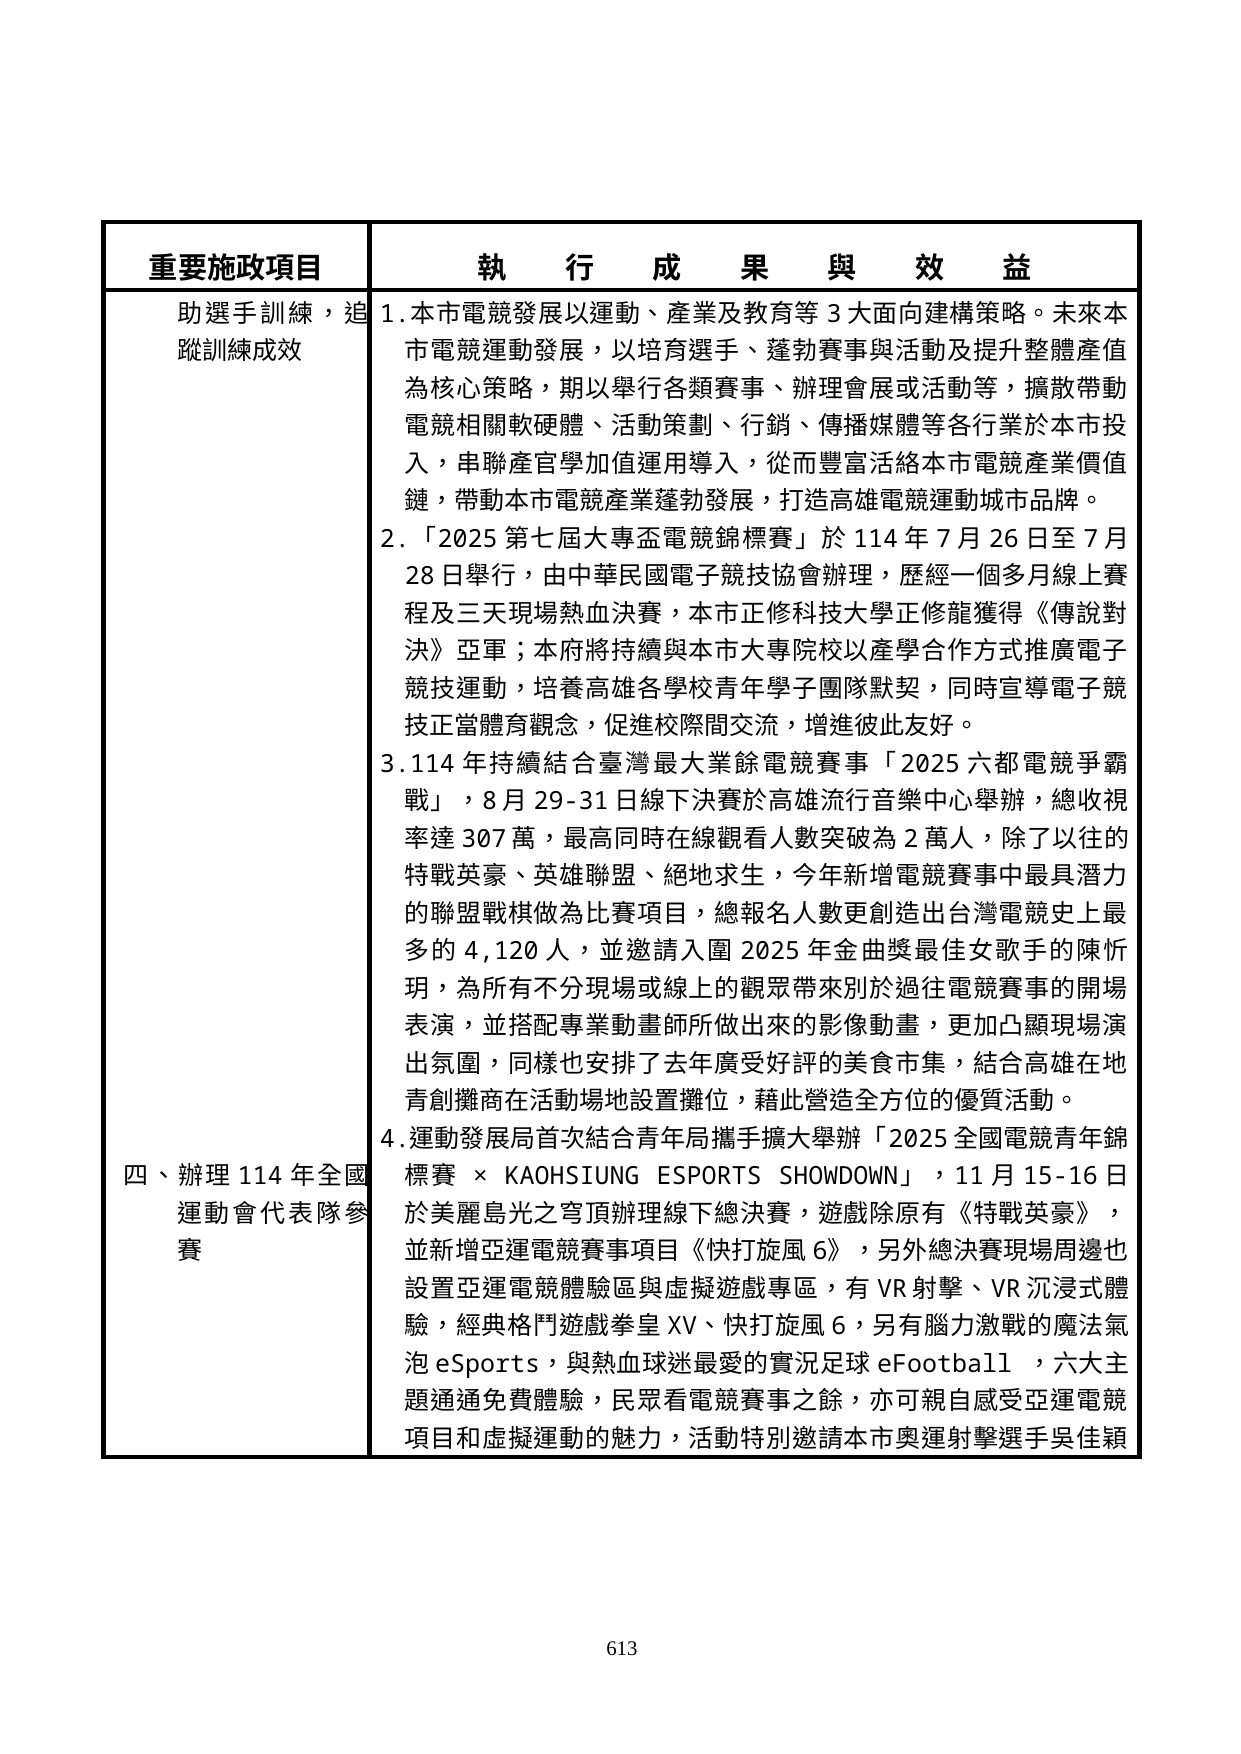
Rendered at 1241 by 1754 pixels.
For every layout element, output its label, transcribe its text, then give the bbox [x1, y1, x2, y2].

table_header 執 行 成 果 與 效 益 [372, 224, 1137, 287]
table_cell 助選手訓練，追蹤訓練成效 四、辦理114年全國運動會代表隊參賽 [106, 292, 367, 1454]
table_cell 1.本市電競發展以運動、產業及教育等3大面向建構策略。未來本市電競運動發展，以培育選手、蓬勃賽事與活動及提升整體產值為核心策略，期以舉行各類賽事、辦理會展或活動等，擴散帶動電競相關軟硬體、活動策劃、行銷、傳播媒體等各行業於本市投入，串聯產官學加值運用導入，從而豐富活絡本市電競產業價值鏈，帶動本市電競產業蓬勃發展，打造高雄電競運動城市品牌。 2.「2025第七屆大專盃電競錦標賽」於114年7月26日至7月28日舉行，由中華民國電子競技協會辦理，歷經一個多月線上賽程及三天現場熱血決賽，本市正修科技大學正修龍獲得《傳說對決》亞軍；本府將持續與本市大專院校以產學合作方式推廣電子競技運動，培養高雄各學校青年學子團隊默契，同時宣導電子競技正當體育觀念，促進校際間交流，增進彼此友好。 3.114年持續結合臺灣最大業餘電競賽事「2025六都電競爭霸戰」，8月29-31日線下決賽於高雄流行音樂中心舉辦，總收視率達307萬，最高同時在線觀看人數突破為2萬人，除了以往的特戰英豪、英雄聯盟、絕地求生，今年新增電競賽事中最具潛力的聯盟戰棋做為比賽項目，總報名人數更創造出台灣電競史上最多的4,120人，並邀請入圍2025年金曲獎最佳女歌手的陳忻玥，為所有不分現場或線上的觀眾帶來別於過往電競賽事的開場表演，並搭配專業動畫師所做出來的影像動畫，更加凸顯現場演出氛圍，同樣也安排了去年廣受好評的美食市集，結合高雄在地青創攤商在活動場地設置攤位，藉此營造全方位的優質活動。 4.運動發展局首次結合青年局攜手擴大舉辦「2025全國電競青年錦標賽 × KAOHSIUNG ESPORTS SHOWDOWN」，11月15-16日於美麗島光之穹頂辦理線下總決賽，遊戲除原有《特戰英豪》，並新增亞運電競賽事項目《快打旋風6》，另外總決賽現場周邊也設置亞運電競體驗區與虛擬遊戲專區，有VR射擊、VR沉浸式體驗，經典格鬥遊戲拳皇XV、快打旋風6，另有腦力激戰的魔法氣泡eSports，與熱血球迷最愛的實況足球eFootball ，六大主題通通免費體驗，民眾看電競賽事之餘，亦可親自感受亞運電競項目和虛擬運動的魅力，活動特別邀請本市奧運射擊選手吳佳穎 [372, 292, 1137, 1454]
table_header 重要施政項目 [106, 224, 367, 287]
